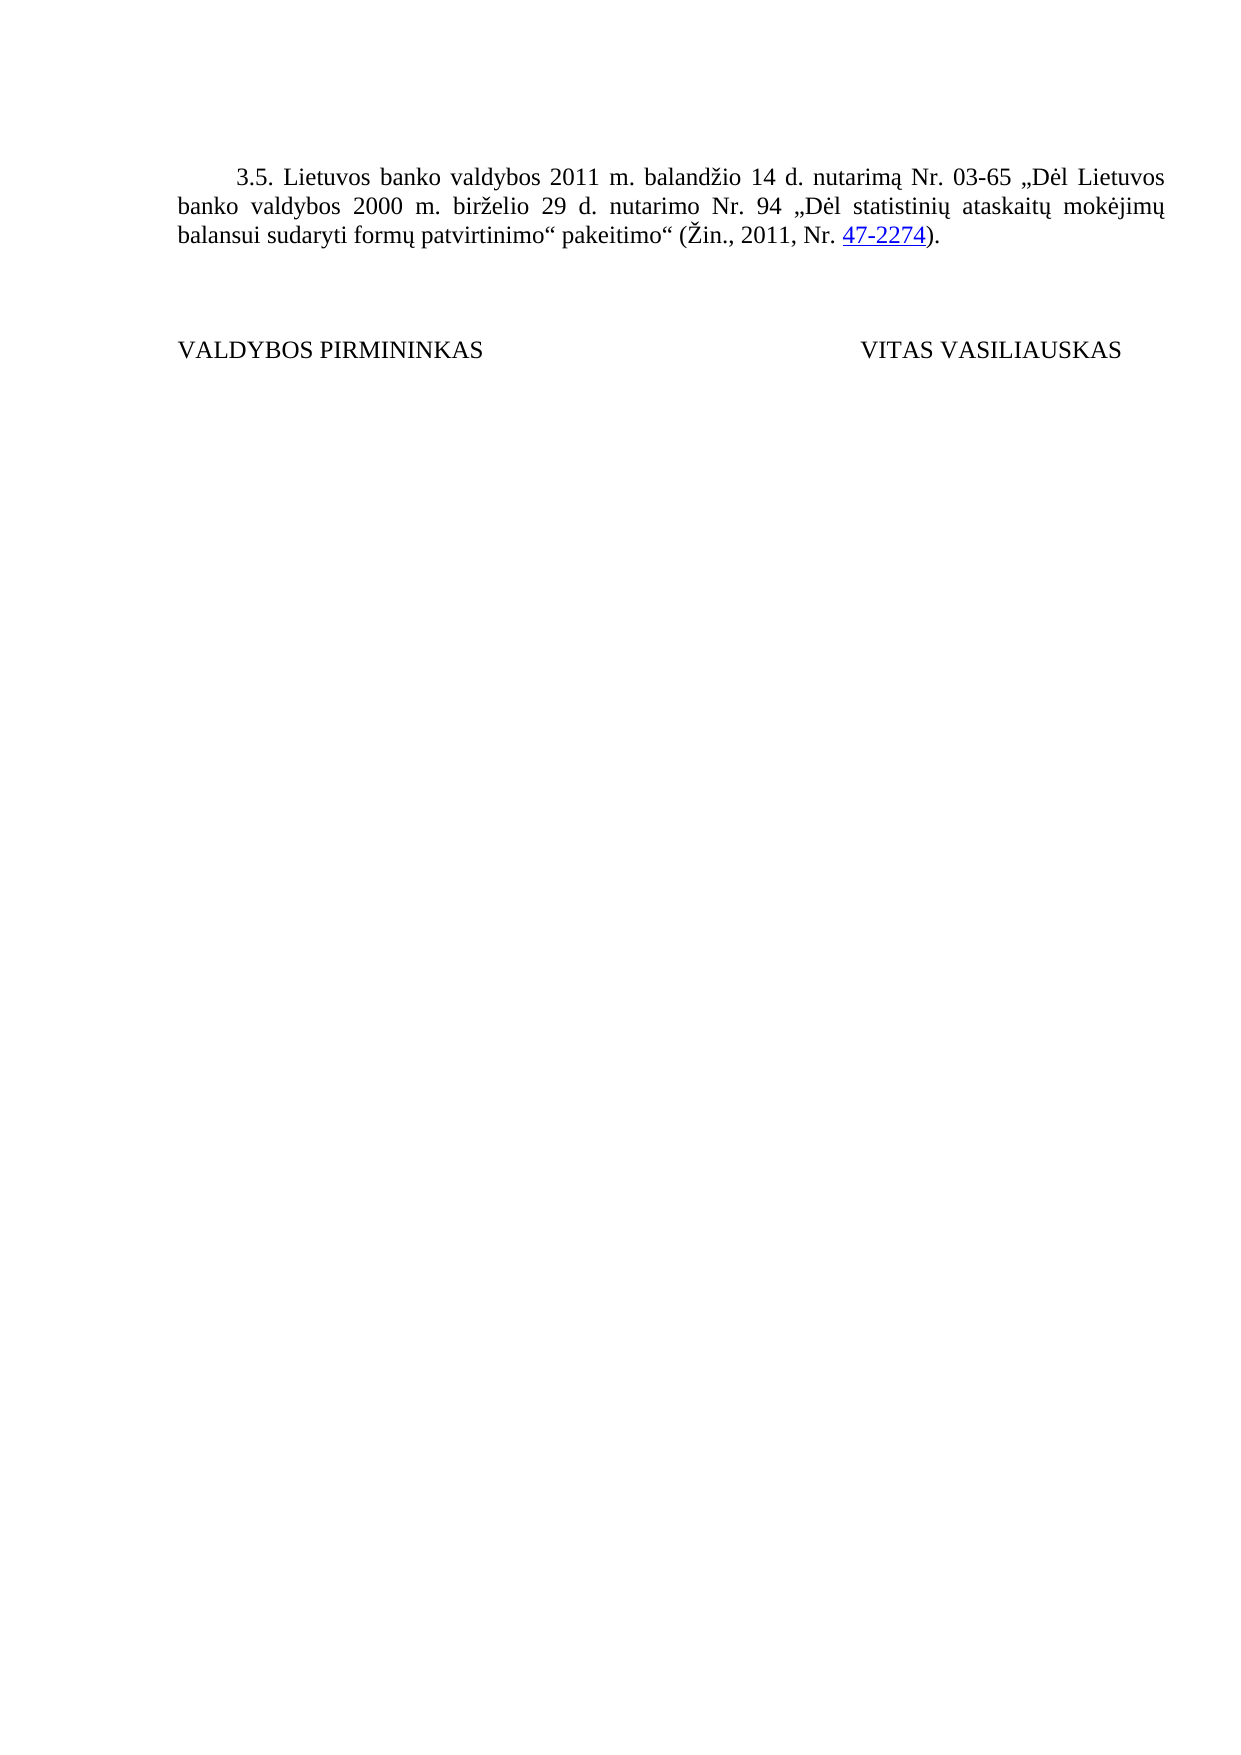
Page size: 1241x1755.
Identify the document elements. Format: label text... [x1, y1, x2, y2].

text Valdybos pirmininkas Vitas Vasiliauskas [177, 335, 1166, 364]
text 3.5. Lietuvos banko valdybos 2011 m. balandžio 14 d. nutarimą Nr. 03-65 „Dėl Lietuvos banko valdybos 2000 m. birželio 29 d. nutarimo Nr. 94 „Dėl statistinių ataskaitų mokėjimų balansui sudaryti formų patvirtinimo“ pakeitimo“ (Žin., 2011, Nr. 47-2274). [177, 162, 1166, 249]
